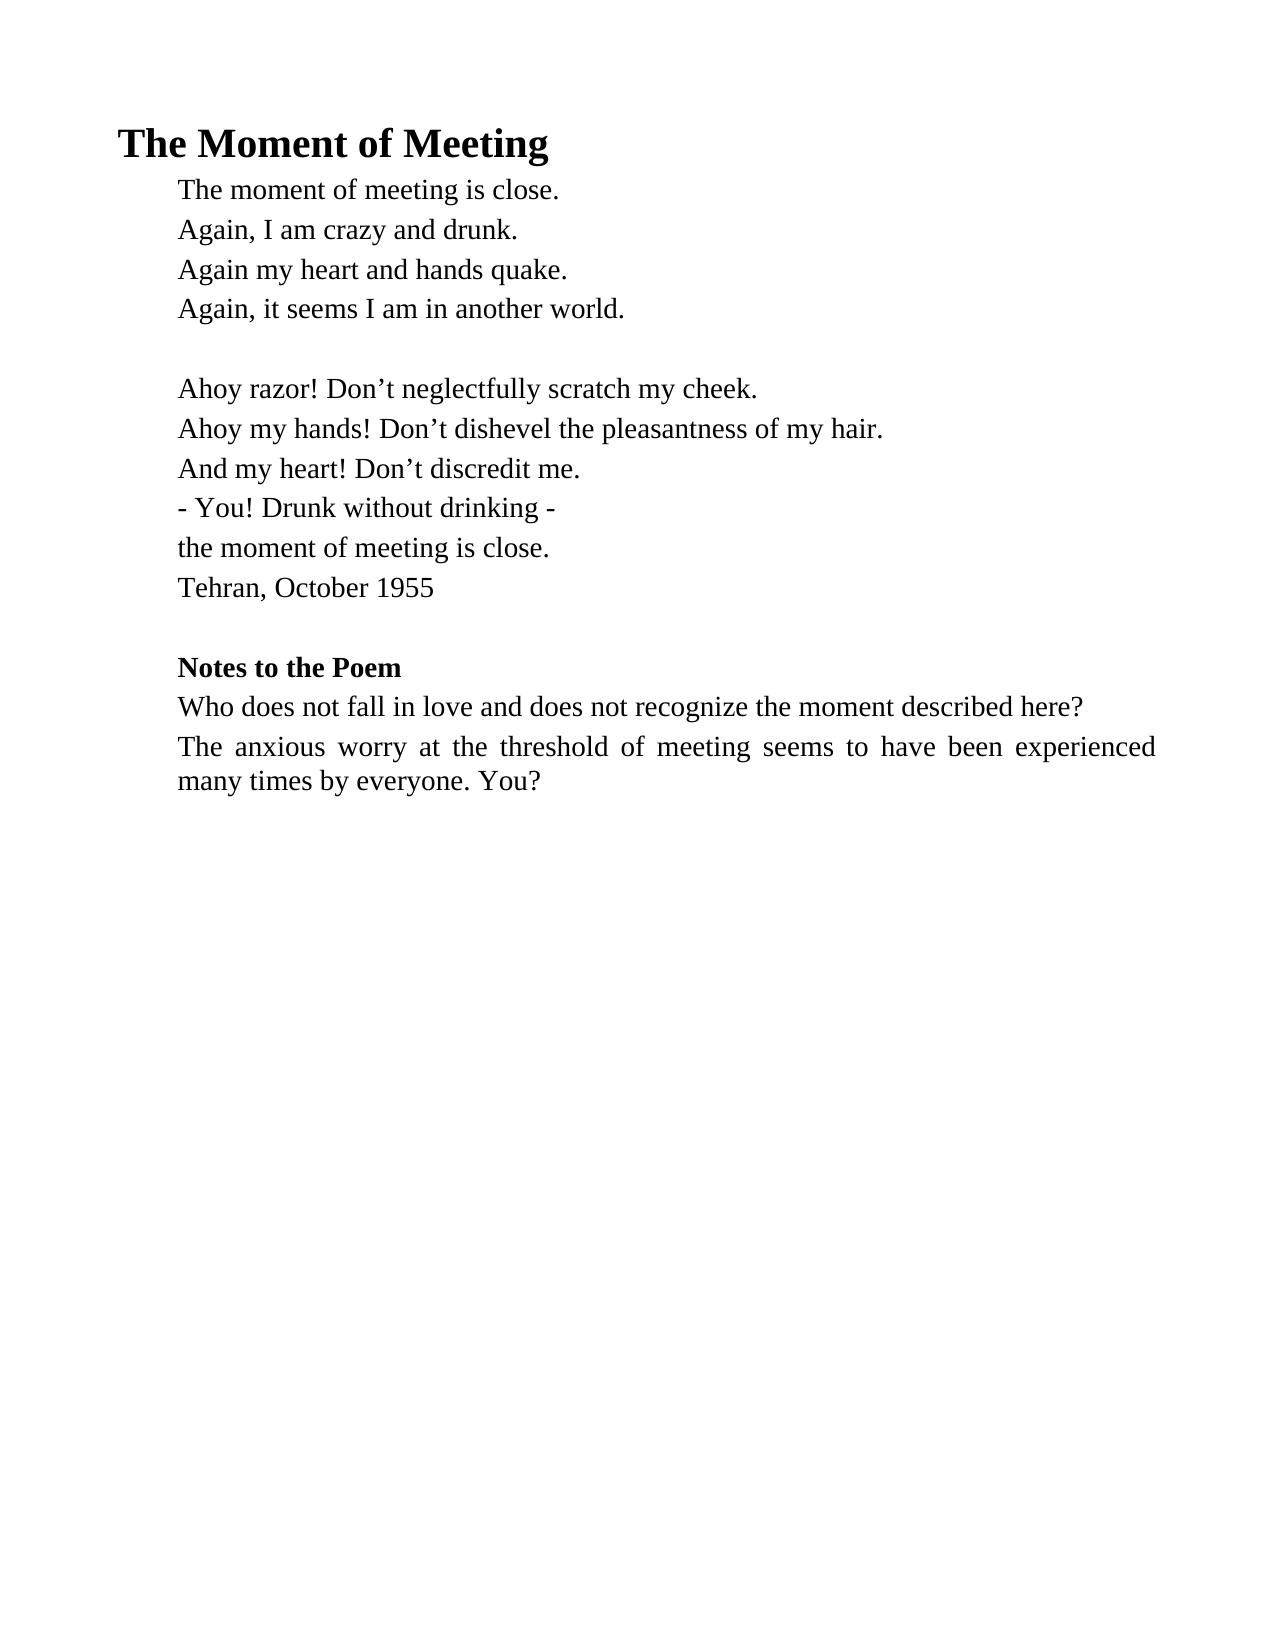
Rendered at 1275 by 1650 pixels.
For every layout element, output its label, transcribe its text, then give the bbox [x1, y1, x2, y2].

text Again, I am crazy and drunk. [177, 212, 1157, 246]
text Again my heart and hands quake. [177, 252, 1157, 285]
text Notes to the Poem [177, 650, 1157, 683]
text The anxious worry at the threshold of meeting seems to have been experienced many times by everyone. You? [177, 729, 1157, 796]
text Ahoy my hands! Don’t dishevel the pleasantness of my hair. [177, 411, 1157, 444]
text - You! Drunk without drinking - [177, 491, 1157, 524]
text the moment of meeting is close. [177, 530, 1157, 564]
text Who does not fall in love and does not recognize the moment described here? [177, 689, 1157, 723]
text Again, it seems I am in another world. [177, 292, 1157, 325]
text Tehran, October 1955 [177, 570, 1157, 604]
subtitle The Moment of Meeting [117, 118, 1157, 166]
text And my heart! Don’t discredit me. [177, 451, 1157, 484]
text Ahoy razor! Don’t neglectfully scratch my cheek. [177, 371, 1157, 405]
text The moment of meeting is close. [177, 172, 1157, 206]
